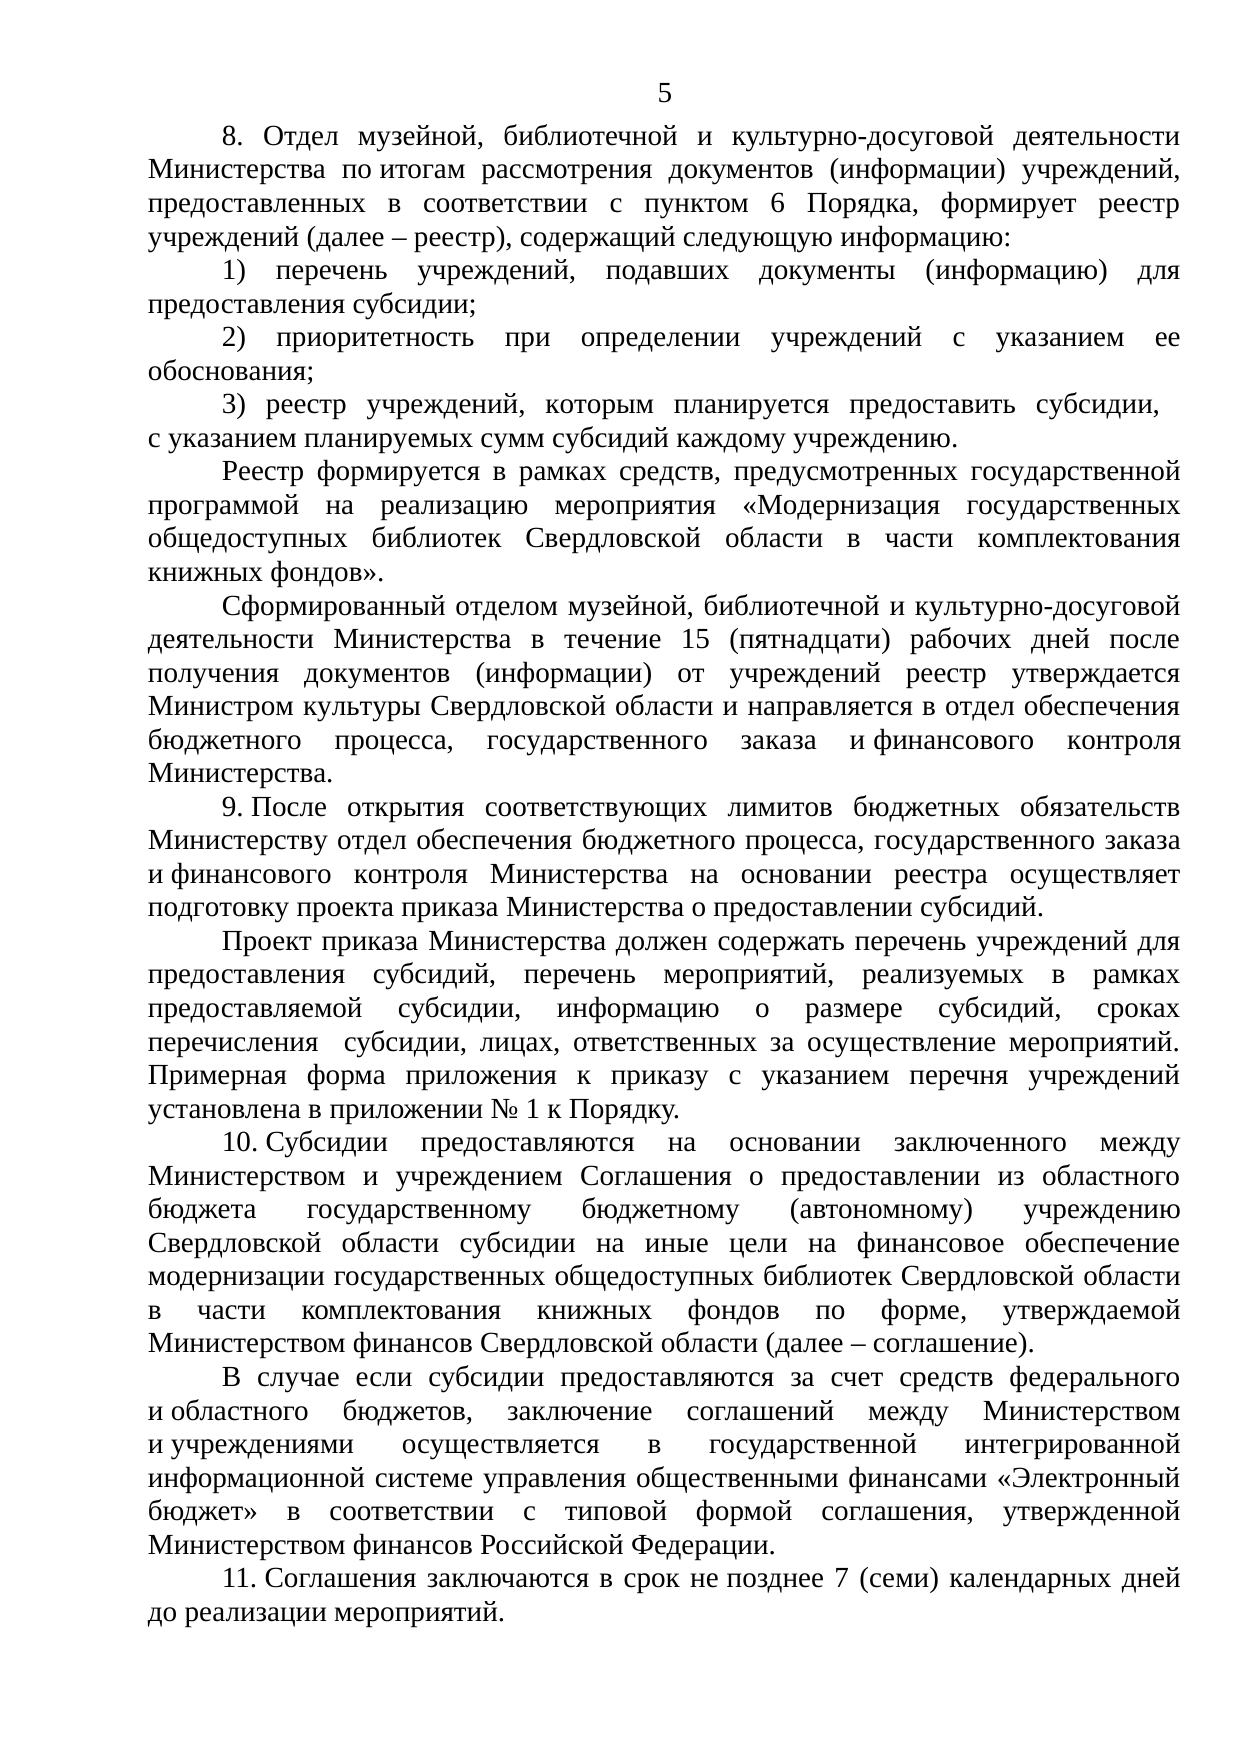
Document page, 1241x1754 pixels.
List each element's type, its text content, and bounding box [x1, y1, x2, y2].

text Проект приказа Министерства должен содержать перечень учреждений для предоставления субсидий, перечень мероприятий, реализуемых в рамках предоставляемой субсидии, информацию о размере субсидий, сроках перечисления субсидии, лицах, ответственных за осуществление мероприятий. Примерная форма приложения к приказу с указанием перечня учреждений установлена в приложении № 1 к Порядку. [148, 923, 1181, 1124]
text 11. Соглашения заключаются в срок не позднее 7 (семи) календарных дней до реализации мероприятий. [148, 1560, 1181, 1627]
text Реестр формируется в рамках средств, предусмотренных государственной программой на реализацию мероприятия «Модернизация государственных общедоступных библиотек Свердловской области в части комплектования книжных фондов». [148, 453, 1181, 588]
text 2) приоритетность при определении учреждений с указанием ее обоснования; [148, 319, 1181, 386]
text 10. Субсидии предоставляются на основании заключенного между Министерством и учреждением Соглашения о предоставлении из областного бюджета государственному бюджетному (автономному) учреждению Свердловской области субсидии на иные цели на финансовое обеспечение модернизации государственных общедоступных библиотек Свердловской области в части комплектования книжных фондов по форме, утверждаемой Министерством финансов Свердловской области (далее – соглашение). [148, 1124, 1181, 1359]
text Сформированный отделом музейной, библиотечной и культурно-досуговой деятельности Министерства в течение 15 (пятнадцати) рабочих дней после получения документов (информации) от учреждений реестр утверждается Министром культуры Свердловской области и направляется в отдел обеспечения бюджетного процесса, государственного заказа и финансового контроля Министерства. [148, 588, 1181, 789]
text 3) реестр учреждений, которым планируется предоставить субсидии, с указанием планируемых сумм субсидий каждому учреждению. [148, 386, 1181, 453]
text В случае если субсидии предоставляются за счет средств федерального и областного бюджетов, заключение соглашений между Министерством и учреждениями осуществляется в государственной интегрированной информационной системе управления общественными финансами «Электронный бюджет» в соответствии с типовой формой соглашения, утвержденной Министерством финансов Российской Федерации. [148, 1359, 1181, 1560]
text 8. Отдел музейной, библиотечной и культурно-досуговой деятельности Министерства по итогам рассмотрения документов (информации) учреждений, предоставленных в соответствии с пунктом 6 Порядка, формирует реестр учреждений (далее – реестр), содержащий следующую информацию: [148, 118, 1181, 252]
text 1) перечень учреждений, подавших документы (информацию) для предоставления субсидии; [148, 252, 1181, 319]
text 9. После открытия соответствующих лимитов бюджетных обязательств Министерству отдел обеспечения бюджетного процесса, государственного заказа и финансового контроля Министерства на основании реестра осуществляет подготовку проекта приказа Министерства о предоставлении субсидий. [148, 789, 1181, 923]
